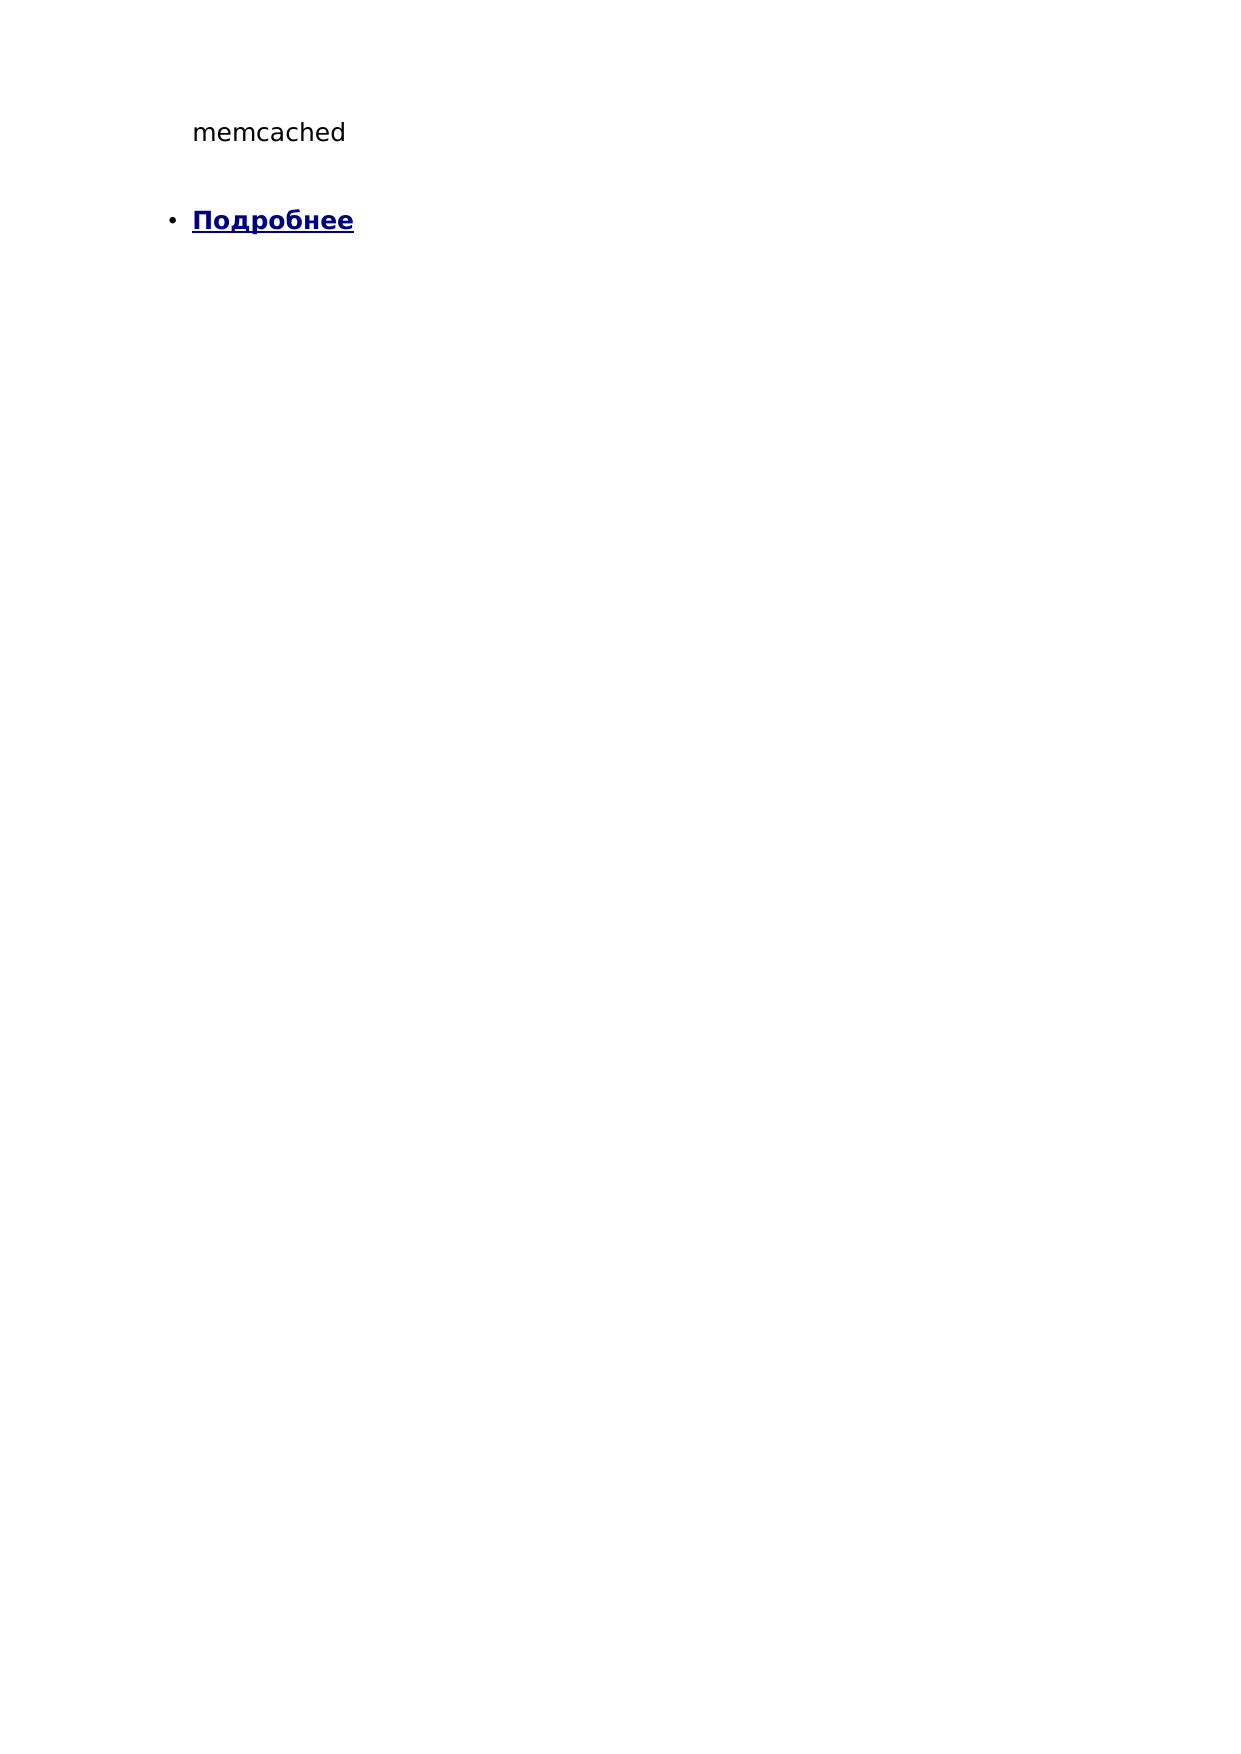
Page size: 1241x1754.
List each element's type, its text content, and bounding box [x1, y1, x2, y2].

list memcached [177, 118, 1122, 147]
list Подробнее [177, 206, 1122, 235]
